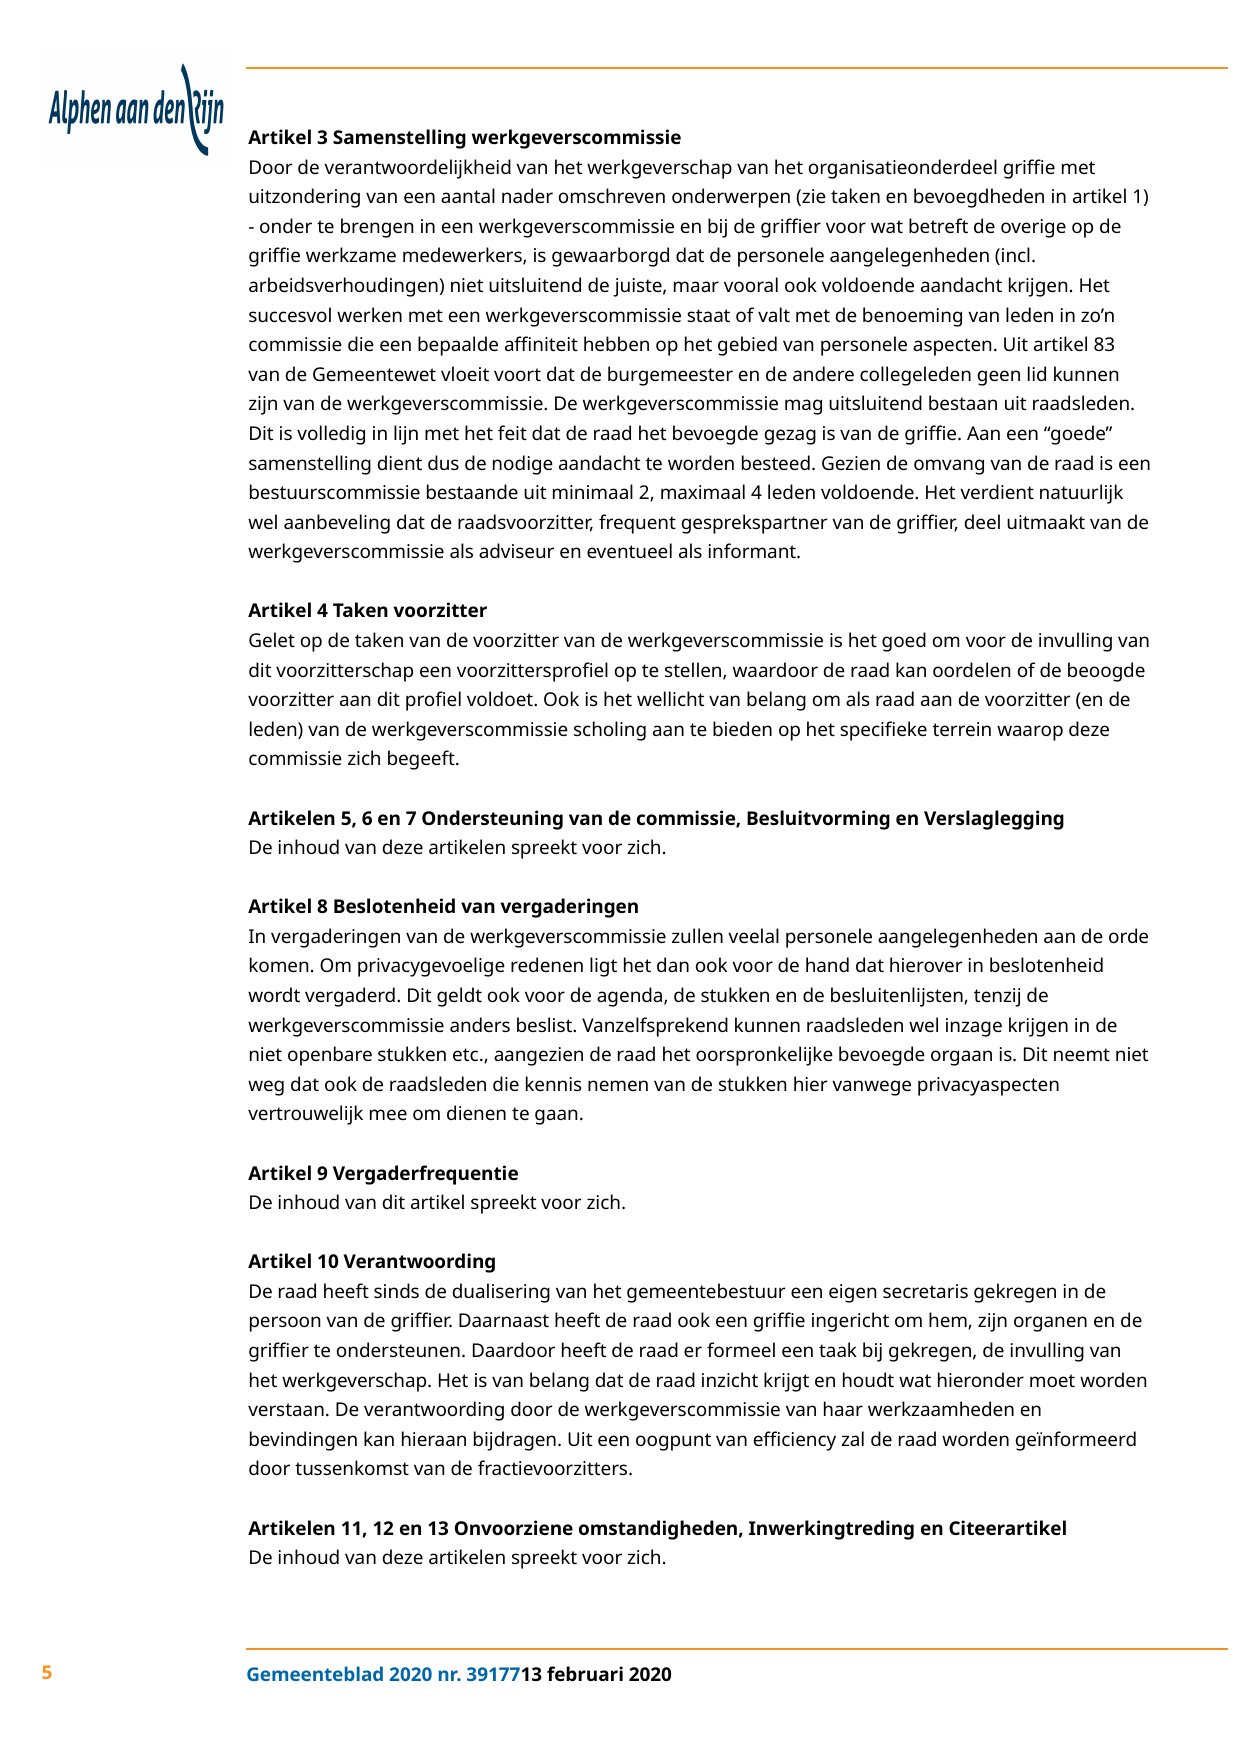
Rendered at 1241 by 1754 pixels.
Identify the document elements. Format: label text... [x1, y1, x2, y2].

text Door de verantwoordelijkheid van het werkgeverschap van het organisatieonderdeel griffie met uitzondering van een aantal nader omschreven onderwerpen (zie taken en bevoegdheden in artikel 1) - onder te brengen in een werkgeverscommissie en bij de griffier voor wat betreft de overige op de griffie werkzame medewerkers, is gewaarborgd dat de personele aangelegenheden (incl. arbeidsverhoudingen) niet uitsluitend de juiste, maar vooral ook voldoende aandacht krijgen. Het succesvol werken met een werkgeverscommissie staat of valt met de benoeming van leden in zo’n commissie die een bepaalde affiniteit hebben op het gebied van personele aspecten. Uit artikel 83 van de Gemeentewet vloeit voort dat de burgemeester en de andere collegeleden geen lid kunnen zijn van de werkgeverscommissie. De werkgeverscommissie mag uitsluitend bestaan uit raadsleden. Dit is volledig in lijn met het feit dat de raad het bevoegde gezag is van de griffie. Aan een “goede” samenstelling dient dus de nodige aandacht te worden besteed. Gezien de omvang van de raad is een bestuurscommissie bestaande uit minimaal 2, maximaal 4 leden voldoende. Het verdient natuurlijk wel aanbeveling dat de raadsvoorzitter, frequent gesprekspartner van de griffier, deel uitmaakt van de werkgeverscommissie als adviseur en eventueel als informant. [248, 154, 1152, 564]
text De inhoud van dit artikel spreekt voor zich. [248, 1189, 1152, 1215]
text De inhoud van deze artikelen spreekt voor zich. [248, 834, 1152, 860]
text De raad heeft sinds de dualisering van het gemeentebestuur een eigen secretaris gekregen in de persoon van de griffier. Daarnaast heeft de raad ook een griffie ingericht om hem, zijn organen en de griffier te ondersteunen. Daardoor heeft de raad er formeel een taak bij gekregen, de invulling van het werkgeverschap. Het is van belang dat de raad inzicht krijgt en houdt wat hieronder moet worden verstaan. De verantwoording door de werkgeverscommissie van haar werkzaamheden en bevindingen kan hieraan bijdragen. Uit een oogpunt van efficiency zal de raad worden geïnformeerd door tussenkomst van de fractievoorzitters. [248, 1278, 1152, 1481]
text Artikel 8 Beslotenheid van vergaderingen [248, 893, 1152, 919]
text Artikel 3 Samenstelling werkgeverscommissie [248, 124, 1152, 150]
text In vergaderingen van de werkgeverscommissie zullen veelal personele aangelegenheden aan de orde komen. Om privacygevoelige redenen ligt het dan ook voor de hand dat hierover in beslotenheid wordt vergaderd. Dit geldt ook voor de agenda, de stukken en de besluitenlijsten, tenzij de werkgeverscommissie anders beslist. Vanzelfsprekend kunnen raadsleden wel inzage krijgen in de niet openbare stukken etc., aangezien de raad het oorspronkelijke bevoegde orgaan is. Dit neemt niet weg dat ook de raadsleden die kennis nemen van de stukken hier vanwege privacyaspecten vertrouwelijk mee om dienen te gaan. [248, 923, 1152, 1126]
text Artikel 9 Vergaderfrequentie [248, 1160, 1152, 1186]
text Gelet op de taken van de voorzitter van de werkgeverscommissie is het goed om voor de invulling van dit voorzitterschap een voorzittersprofiel op te stellen, waardoor de raad kan oordelen of de beoogde voorzitter aan dit profiel voldoet. Ook is het wellicht van belang om als raad aan de voorzitter (en de leden) van de werkgeverscommissie scholing aan te bieden op het specifieke terrein waarop deze commissie zich begeeft. [248, 627, 1152, 771]
text De inhoud van deze artikelen spreekt voor zich. [248, 1544, 1152, 1570]
picture [41, 47, 231, 172]
text Artikel 4 Taken voorzitter [248, 598, 1152, 623]
text Artikel 10 Verantwoording [248, 1248, 1152, 1274]
text Artikelen 11, 12 en 13 Onvoorziene omstandigheden, Inwerkingtreding en Citeerartikel [248, 1515, 1152, 1541]
text Artikelen 5, 6 en 7 Ondersteuning van de commissie, Besluitvorming en Verslaglegging [248, 805, 1152, 831]
